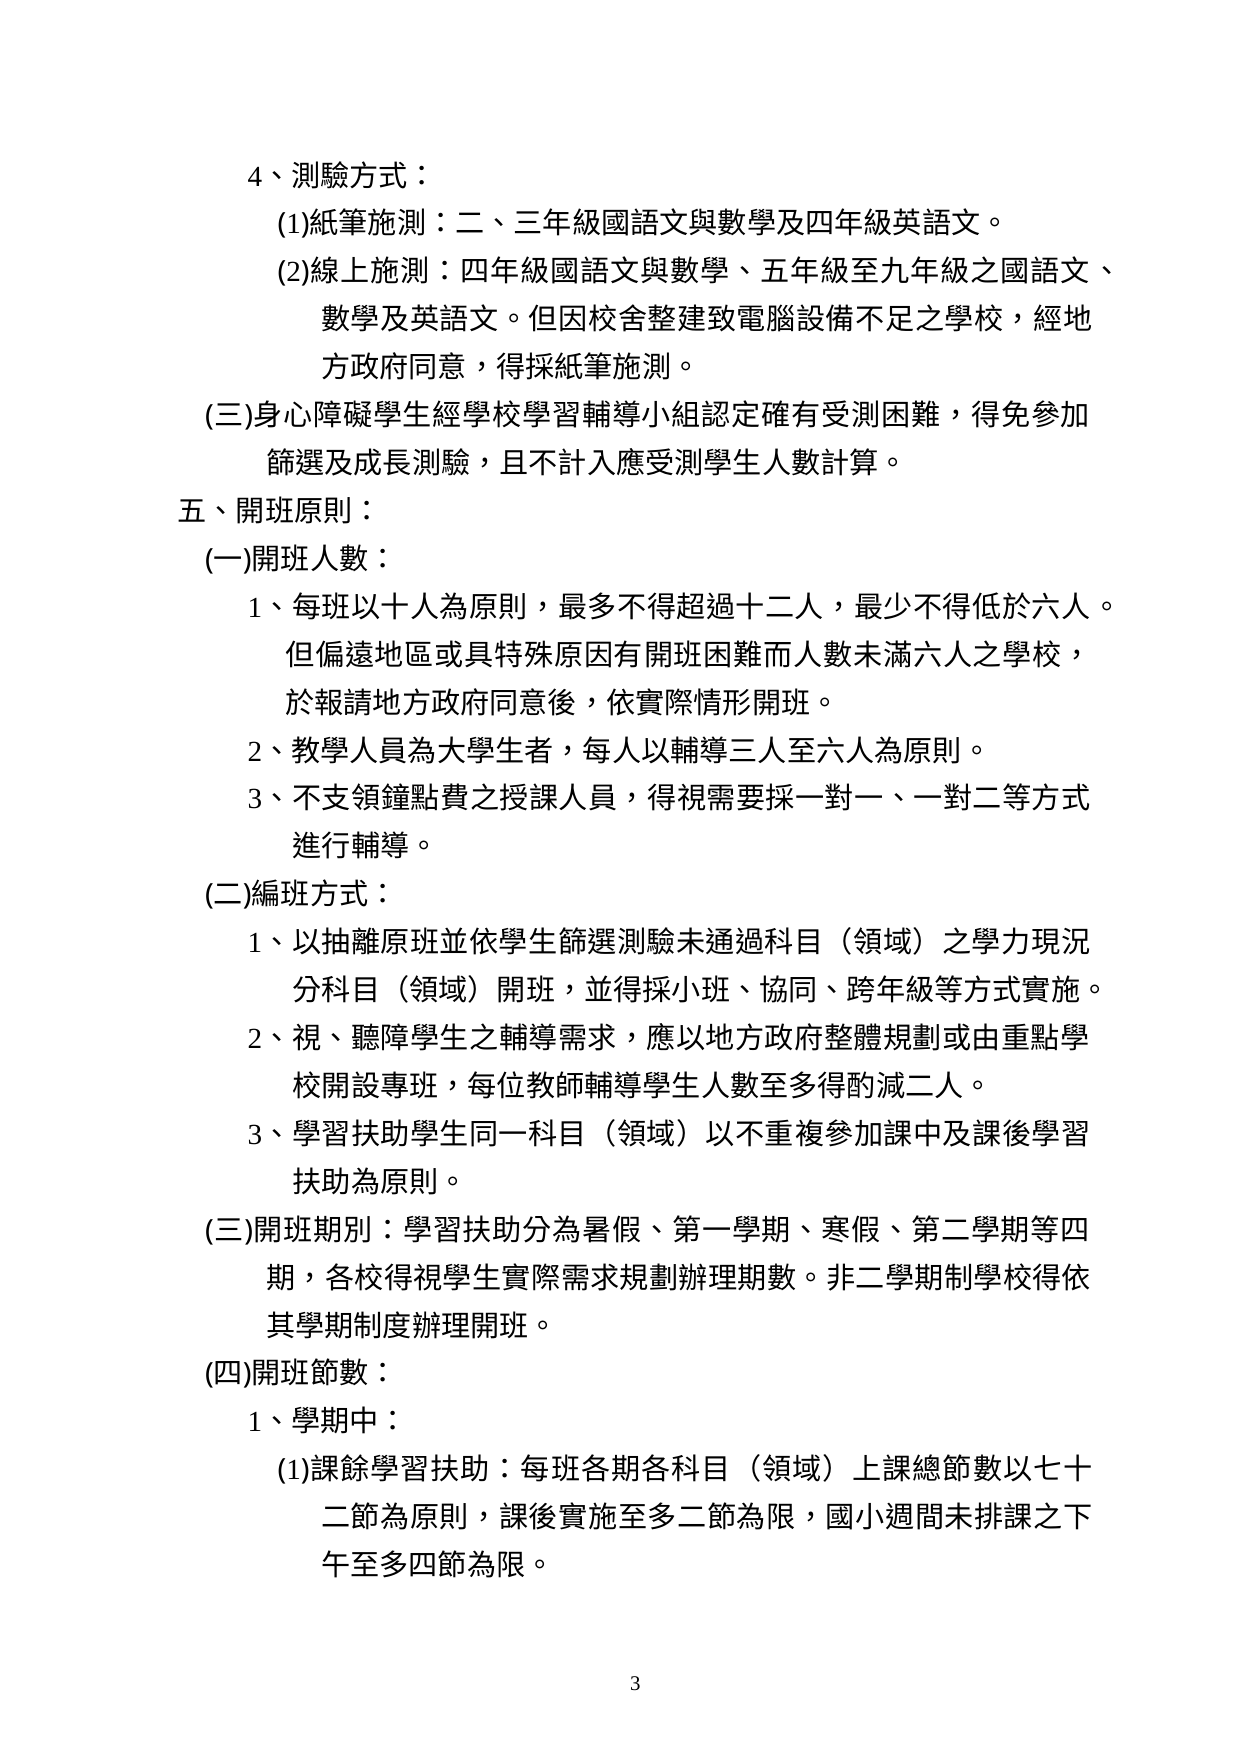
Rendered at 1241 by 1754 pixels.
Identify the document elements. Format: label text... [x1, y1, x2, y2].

text (1)課餘學習扶助：每班各期各科目（領域）上課總節數以七十二節為原則，課後實施至多二節為限，國小週間未排課之下午至多四節為限。 [277, 1441, 1092, 1585]
text (三)身心障礙學生經學校學習輔導小組認定確有受測困難，得免參加篩選及成長測驗，且不計入應受測學生人數計算。 [205, 387, 1092, 483]
text 1、以抽離原班並依學生篩選測驗未通過科目（領域）之學力現況分科目（領域）開班，並得採小班、協同、跨年級等方式實施。 [247, 914, 1092, 1010]
text (三)開班期別：學習扶助分為暑假、第一學期、寒假、第二學期等四期，各校得視學生實際需求規劃辦理期數。非二學期制學校得依其學期制度辦理開班。 [205, 1202, 1092, 1346]
text 2、教學人員為大學生者，每人以輔導三人至六人為原則。 [247, 723, 1092, 771]
text 1、學期中： [247, 1393, 1092, 1441]
text (四)開班節數： [205, 1346, 1092, 1393]
text 五、開班原則： [177, 483, 1092, 531]
text 3、不支領鐘點費之授課人員，得視需要採一對一、一對二等方式進行輔導。 [247, 771, 1092, 866]
text (一)開班人數： [205, 531, 1092, 579]
text (1)紙筆施測：二、三年級國語文與數學及四年級英語文。 [277, 196, 1092, 243]
text (二)編班方式： [205, 866, 1092, 914]
text (2)線上施測：四年級國語文與數學、五年級至九年級之國語文、數學及英語文。但因校舍整建致電腦設備不足之學校，經地方政府同意，得採紙筆施測。 [277, 243, 1092, 387]
text 1、每班以十人為原則，最多不得超過十二人，最少不得低於六人。但偏遠地區或具特殊原因有開班困難而人數未滿六人之學校，於報請地方政府同意後，依實際情形開班。 [247, 579, 1092, 723]
text 2、視、聽障學生之輔導需求，應以地方政府整體規劃或由重點學校開設專班，每位教師輔導學生人數至多得酌減二人。 [247, 1010, 1092, 1106]
text 4、測驗方式： [247, 148, 1092, 196]
text 3、學習扶助學生同一科目（領域）以不重複參加課中及課後學習扶助為原則。 [247, 1106, 1092, 1202]
